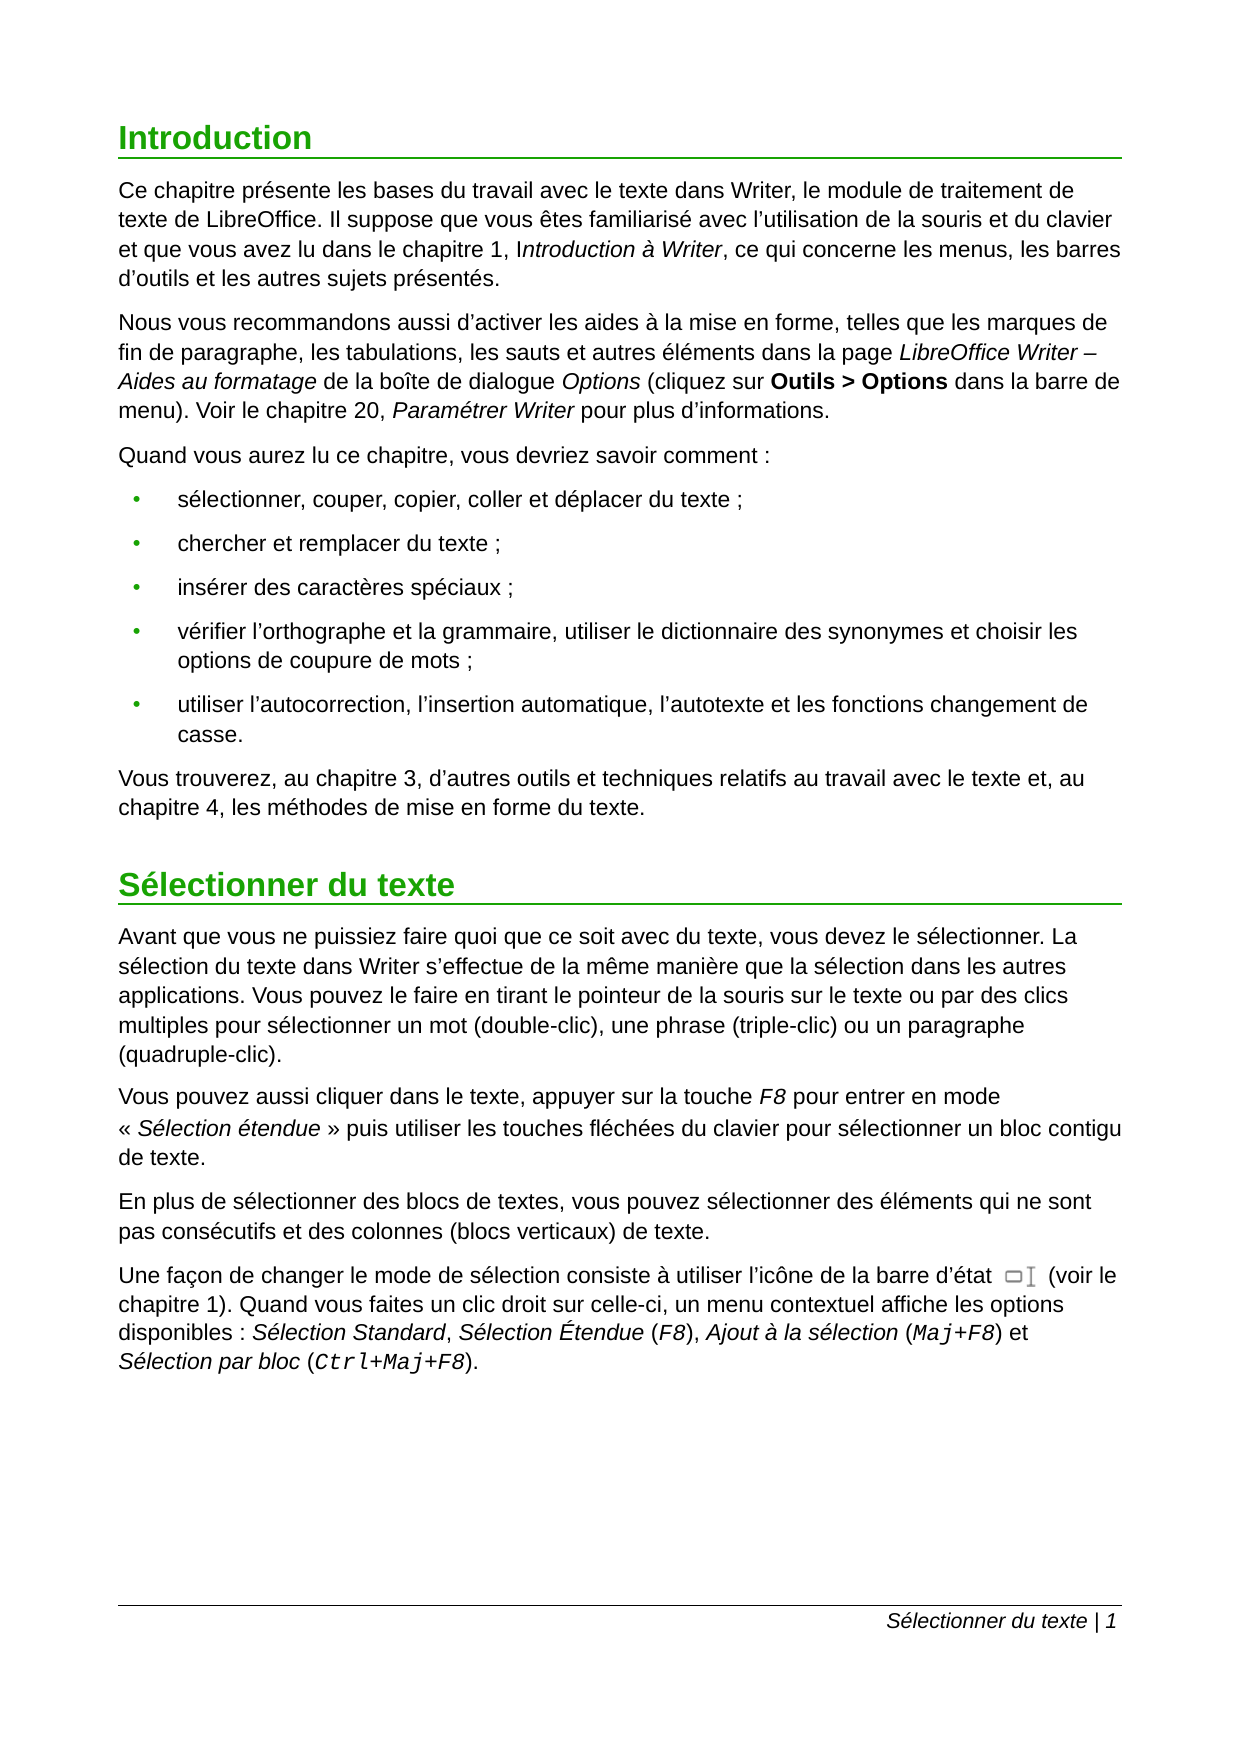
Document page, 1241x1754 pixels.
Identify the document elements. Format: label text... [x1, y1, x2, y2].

picture [998, 1265, 1042, 1287]
list sélectionner, couper, copier, coller et déplacer du texte ; [133, 482, 1122, 512]
text Une façon de changer le mode de sélection consiste à utiliser l’icône de la barre d’état (voir le chapitre 1). Quand vous faites un clic droit sur celle-ci, un menu contextuel affiche les options disponibles : Sélection Standard, Sélection Étendue (F8), Ajout à la sélection (Maj+F8) et Sélection par bloc (Ctrl+Maj+F8). [118, 1259, 1122, 1377]
text Vous trouverez, au chapitre 3, d’autres outils et techniques relatifs au travail avec le texte et, au chapitre 4, les méthodes de mise en forme du texte. [118, 762, 1122, 821]
subtitle Introduction [118, 118, 1122, 157]
subtitle Sélectionner du texte [118, 865, 1122, 903]
list utiliser l’autocorrection, l’insertion automatique, l’autotexte et les fonctions changement de casse. [133, 688, 1122, 747]
list insérer des caractères spéciaux ; [133, 571, 1122, 600]
list chercher et remplacer du texte ; [133, 527, 1122, 556]
text Avant que vous ne puissiez faire quoi que ce soit avec du texte, vous devez le sélectionner. La sélection du texte dans Writer s’effectue de la même manière que la sélection dans les autres applications. Vous pouvez le faire en tirant le pointeur de la souris sur le texte ou par des clics multiples pour sélectionner un mot (double-clic), une phrase (triple-clic) ou un paragraphe (quadruple-clic). [118, 920, 1122, 1067]
text Nous vous recommandons aussi d’activer les aides à la mise en forme, telles que les marques de fin de paragraphe, les tabulations, les sauts et autres éléments dans la page LibreOffice Writer – Aides au formatage de la boîte de dialogue Options (cliquez sur Outils > Options dans la barre de menu). Voir le chapitre 20, Paramétrer Writer pour plus d’informations. [118, 306, 1122, 424]
text Quand vous aurez lu ce chapitre, vous devriez savoir comment : [118, 438, 1122, 468]
text Ce chapitre présente les bases du travail avec le texte dans Writer, le module de traitement de texte de LibreOffice. Il suppose que vous êtes familiarisé avec l’utilisation de la souris et du clavier et que vous avez lu dans le chapitre 1, Introduction à Writer, ce qui concerne les menus, les barres d’outils et les autres sujets présentés. [118, 173, 1122, 291]
list vérifier l’orthographe et la grammaire, utiliser le dictionnaire des synonymes et choisir les options de coupure de mots ; [133, 615, 1122, 674]
text En plus de sélectionner des blocs de textes, vous pouvez sélectionner des éléments qui ne sont pas consécutifs et des colonnes (blocs verticaux) de texte. [118, 1185, 1122, 1244]
text Vous pouvez aussi cliquer dans le texte, appuyer sur la touche F8 pour entrer en mode « Sélection étendue » puis utiliser les touches fléchées du clavier pour sélectionner un bloc contigu de texte. [118, 1082, 1122, 1171]
